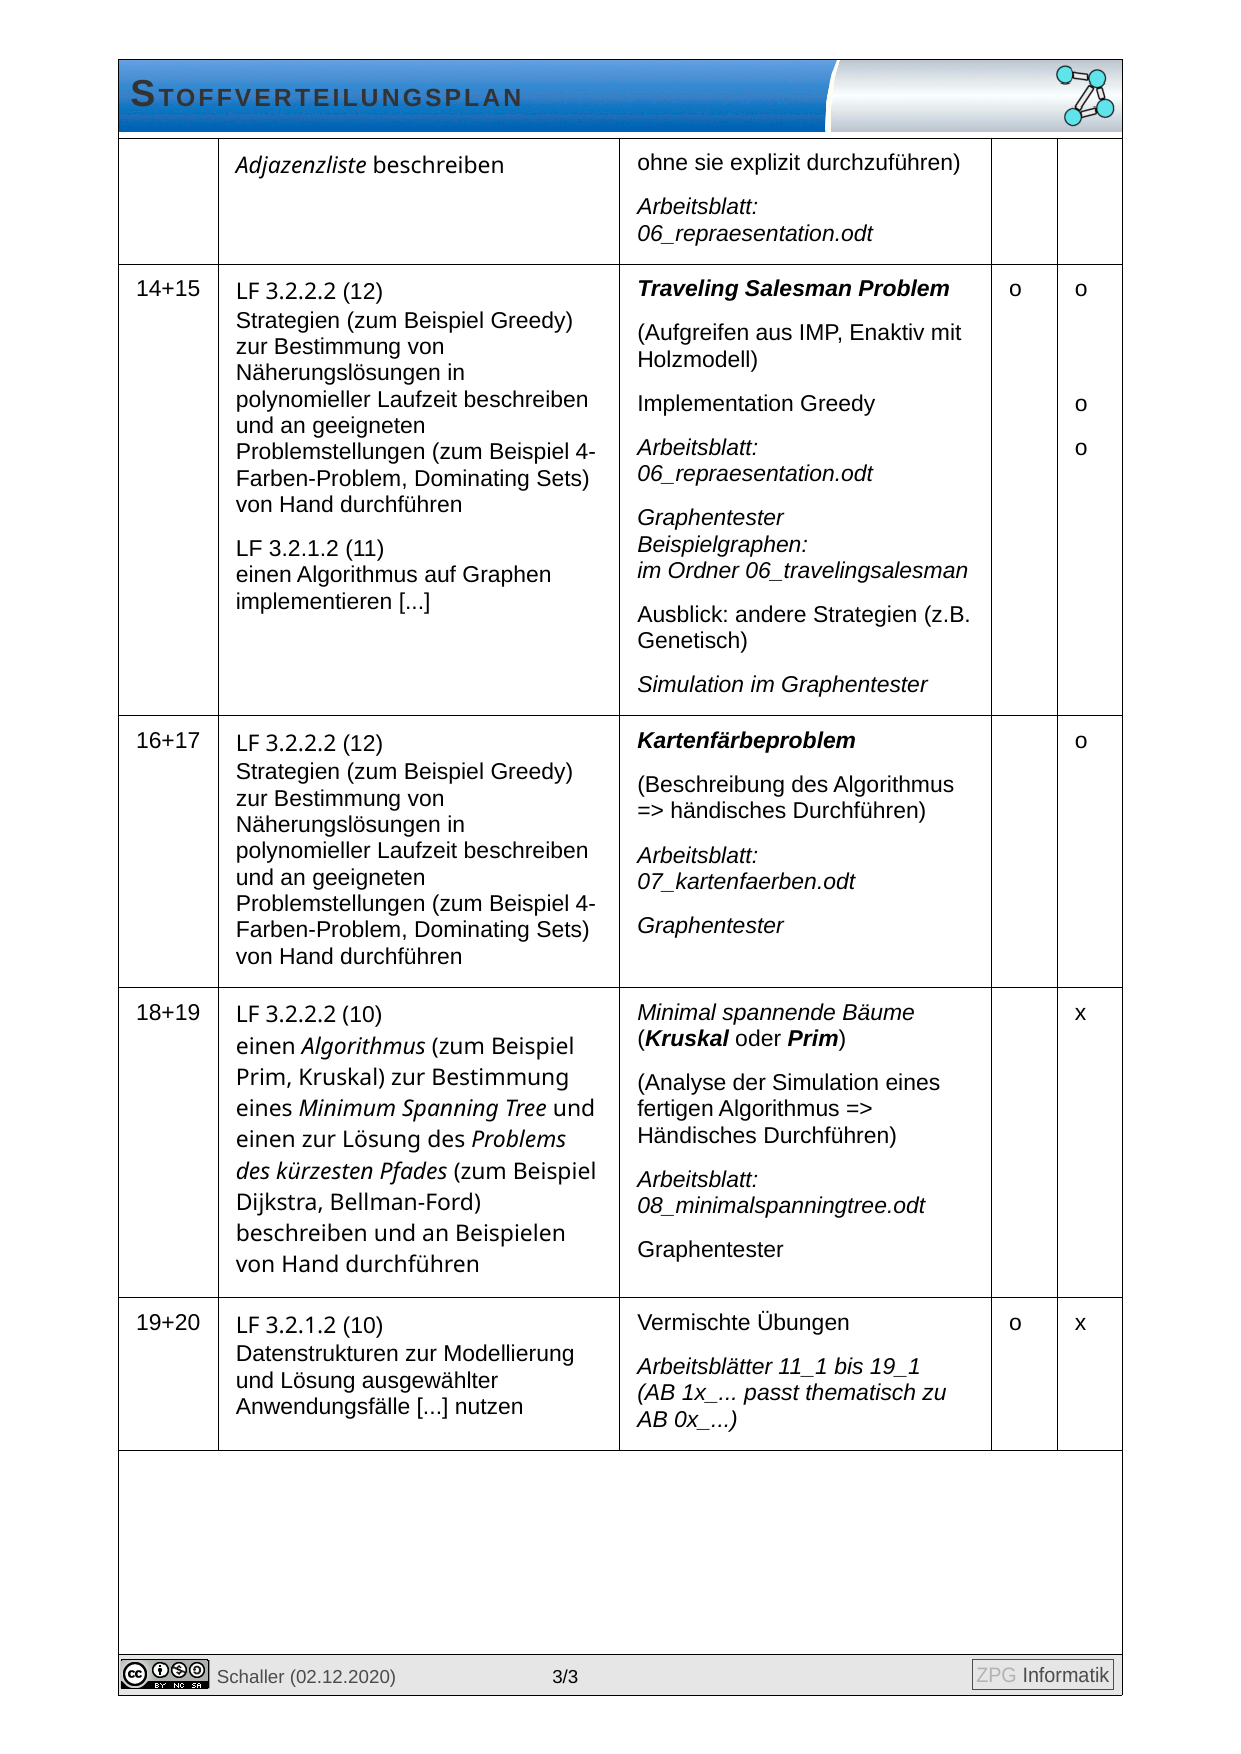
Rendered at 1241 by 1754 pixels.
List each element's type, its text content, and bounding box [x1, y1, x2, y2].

picture [120, 1659, 210, 1689]
table_cell [992, 988, 1057, 1297]
table_cell 19+20 [119, 1298, 218, 1449]
table_cell ohne sie explizit durchzuführen) Arbeitsblatt: 06_repraesentation.odt [620, 139, 991, 263]
table_cell [992, 139, 1057, 263]
table_cell x [1058, 1298, 1122, 1449]
table_cell LF 3.2.2.2 (10) einen Algorithmus (zum Beispiel Prim, Kruskal) zur Bestimmung eines Minimum Spanning Tree und einen zur Lösung des Problems des kürzesten Pfades (zum Beispiel Dijkstra, Bellman-Ford) beschreiben und an Beispielen von Hand durchführen [219, 988, 619, 1297]
table_cell x [1058, 988, 1122, 1297]
table_cell 16+17 [119, 716, 218, 987]
table_cell o [992, 265, 1057, 715]
table_cell Vermischte Übungen Arbeitsblätter 11_1 bis 19_1 (AB 1x_... passt thematisch zu AB 0x_...) [620, 1298, 991, 1449]
table_cell Kartenfärbeproblem (Beschreibung des Algorithmus => händisches Durchführen) Arbeitsblatt: 07_kartenfaerben.odt Graphentester [620, 716, 991, 987]
table_cell LF 3.2.2.2 (12) Strategien (zum Beispiel Greedy) zur Bestimmung von Näherungslösungen in polynomieller Laufzeit beschreiben und an geeigneten Problemstellungen (zum Beispiel 4-Farben-Problem, Dominating Sets) von Hand durchführen LF 3.2.1.2 (11) einen Algorithmus auf Graphen implementieren [...] [219, 265, 619, 715]
table_cell Traveling Salesman Problem (Aufgreifen aus IMP, Enaktiv mit Holzmodell) Implementation Greedy Arbeitsblatt: 06_repraesentation.odt Graphentester Beispielgraphen: im Ordner 06_travelingsalesman Ausblick: andere Strategien (z.B. Genetisch) Simulation im Graphentester [620, 265, 991, 715]
table_cell LF 3.2.2.2 (12) Strategien (zum Beispiel Greedy) zur Bestimmung von Näherungslösungen in polynomieller Laufzeit beschreiben und an geeigneten Problemstellungen (zum Beispiel 4-Farben-Problem, Dominating Sets) von Hand durchführen [219, 716, 619, 987]
table_cell o o o [1058, 265, 1122, 715]
table_cell Minimal spannende Bäume (Kruskal oder Prim) (Analyse der Simulation eines fertigen Algorithmus => Händisches Durchführen) Arbeitsblatt: 08_minimalspanningtree.odt Graphentester [620, 988, 991, 1297]
picture [119, 60, 1122, 132]
table_cell Adjazenz­liste beschreiben [219, 139, 619, 263]
table_cell 18+19 [119, 988, 218, 1297]
table_cell 14+15 [119, 265, 218, 715]
table_cell o [1058, 716, 1122, 987]
table_cell [992, 716, 1057, 987]
table_cell [1058, 139, 1122, 263]
table_cell [119, 139, 218, 263]
table_cell LF 3.2.1.2 (10) Datenstrukturen zur Modellierung und Lösung ausgewählter Anwendungsfälle [...] nutzen [219, 1298, 619, 1449]
table_cell o [992, 1298, 1057, 1449]
